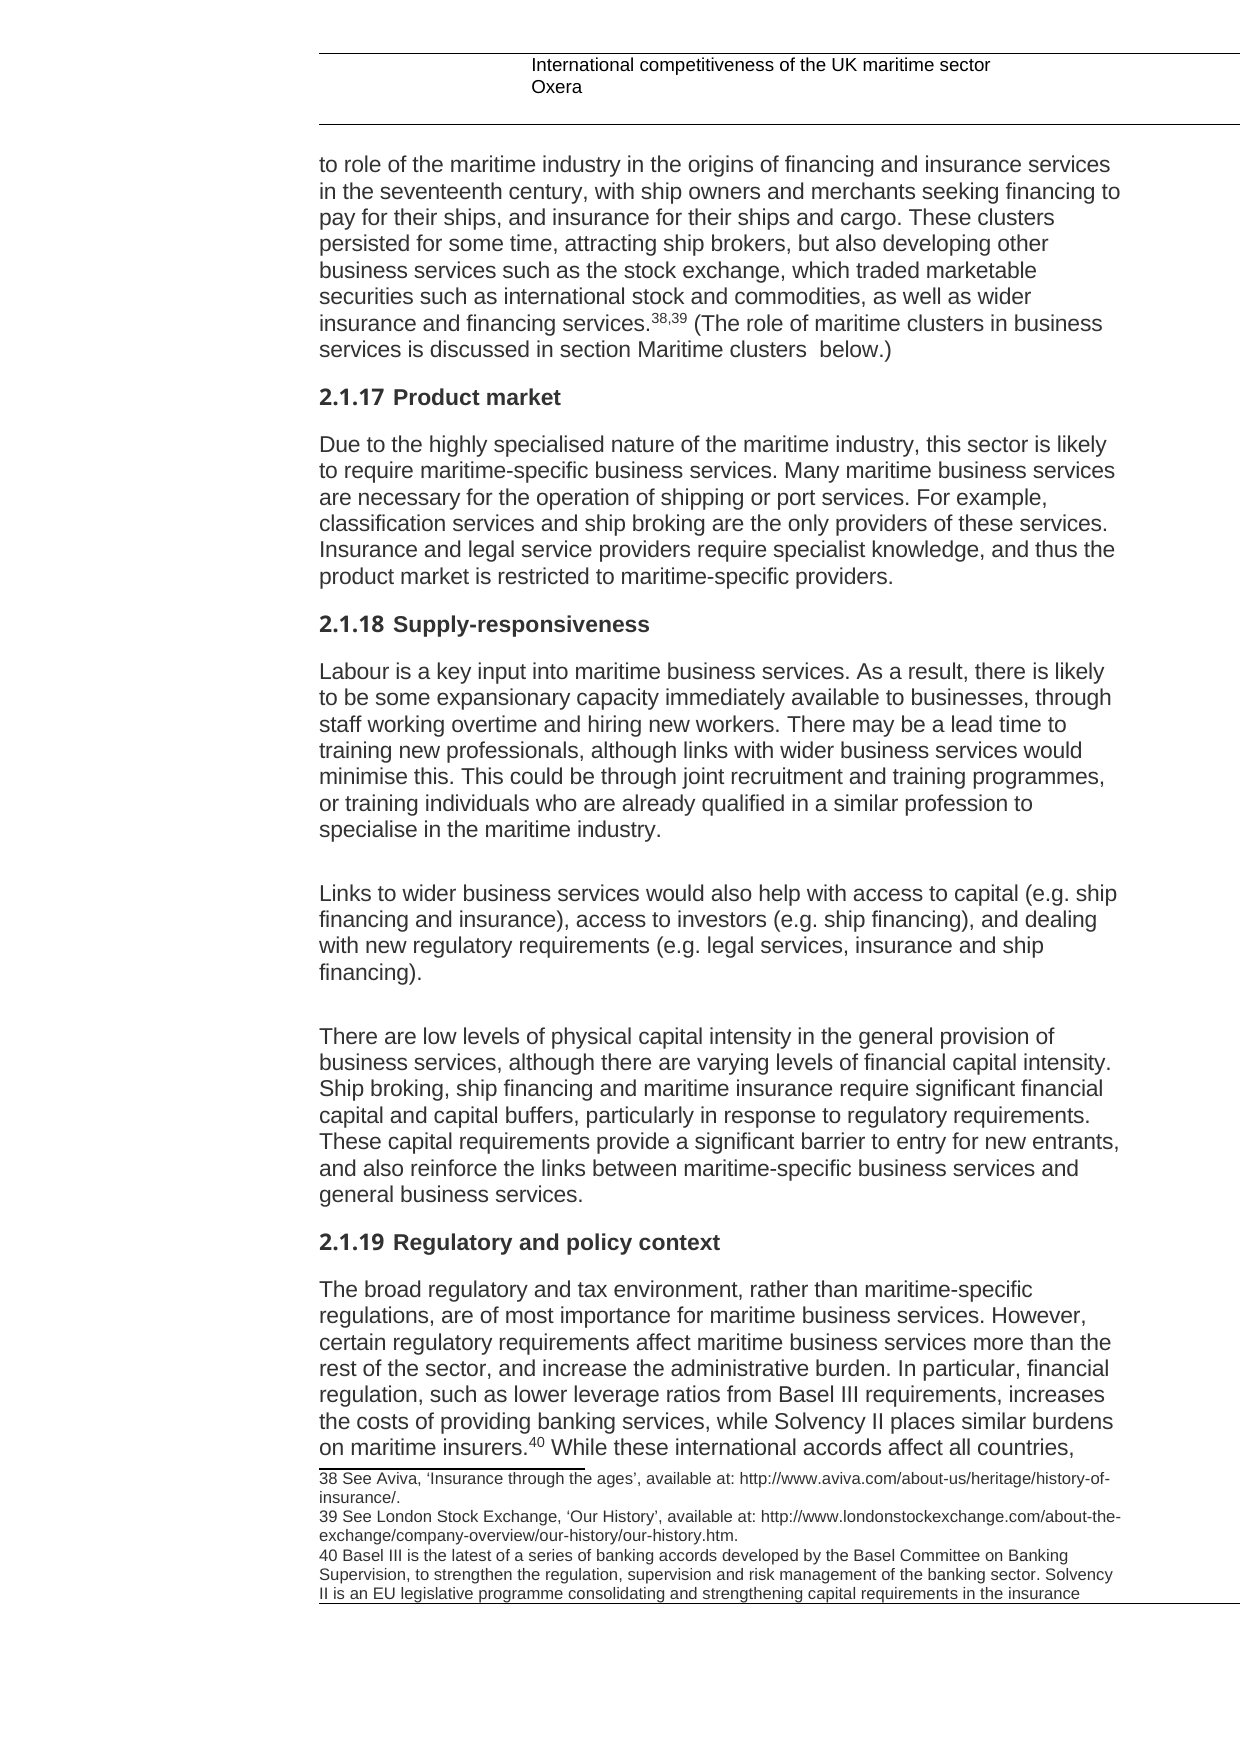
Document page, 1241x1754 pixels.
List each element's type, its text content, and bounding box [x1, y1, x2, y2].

subtitle Regulatory and policy context [319, 1226, 1122, 1257]
text There are low levels of physical capital intensity in the general provision of business services, although there are varying levels of financial capital intensity. Ship broking, ship financing and maritime insurance require significant financial capital and capital buffers, particularly in response to regulatory requirements. These capital requirements provide a significant barrier to entry for new entrants, and also reinforce the links between maritime-specific business services and general business services. [319, 1023, 1122, 1207]
subtitle Product market [319, 381, 1122, 412]
text Basel III is the latest of a series of banking accords developed by the Basel Committee on Banking Supervision, to strengthen the regulation, supervision and risk management of the banking sector. Solvency II is an EU legislative programme consolidating and strengthening capital requirements in the insurance [319, 1545, 1122, 1603]
text See London Stock Exchange, ‘Our History’, available at: http://www.londonstockexchange.com/about-the-exchange/company-overview/our-history/our-history.htm. [319, 1507, 1122, 1545]
text Links to wider business services would also help with access to capital (e.g. ship financing and insurance), access to investors (e.g. ship financing), and dealing with new regulatory requirements (e.g. legal services, insurance and ship financing). [319, 880, 1122, 985]
text Maritime business services, such as ship financing and insurance providers have historically been clustered near trading centres and large ports. This is due to role of the maritime industry in the origins of financing and insurance services in the seventeenth century, with ship owners and merchants seeking financing to pay for their ships, and insurance for their ships and cargo. These clusters persisted for some time, attracting ship brokers, but also developing other business services such as the stock exchange, which traded marketable securities such as international stock and commodities, as well as wider insurance and financing services., (The role of maritime clusters in business services is discussed in section 2.2 below.) [319, 151, 1122, 362]
text See Aviva, ‘Insurance through the ages’, available at: http://www.aviva.com/about-us/heritage/history-of-insurance/. [319, 1469, 1122, 1507]
text Due to the highly specialised nature of the maritime industry, this sector is likely to require maritime-specific business services. Many maritime business services are necessary for the operation of shipping or port services. For example, classification services and ship broking are the only providers of these services. Insurance and legal service providers require specialist knowledge, and thus the product market is restricted to maritime-specific providers. [319, 431, 1122, 589]
subtitle Supply-responsiveness [319, 608, 1122, 639]
text Labour is a key input into maritime business services. As a result, there is likely to be some expansionary capacity immediately available to businesses, through staff working overtime and hiring new workers. There may be a lead time to training new professionals, although links with wider business services would minimise this. This could be through joint recruitment and training programmes, or training individuals who are already qualified in a similar profession to specialise in the maritime industry. [319, 658, 1122, 842]
text The broad regulatory and tax environment, rather than maritime-specific regulations, are of most importance for maritime business services. However, certain regulatory requirements affect maritime business services more than the rest of the sector, and increase the administrative burden. In particular, financial regulation, such as lower leverage ratios from Basel III requirements, increases the costs of providing banking services, while Solvency II places similar burdens on maritime insurers. While these international accords affect all countries, [319, 1276, 1122, 1460]
